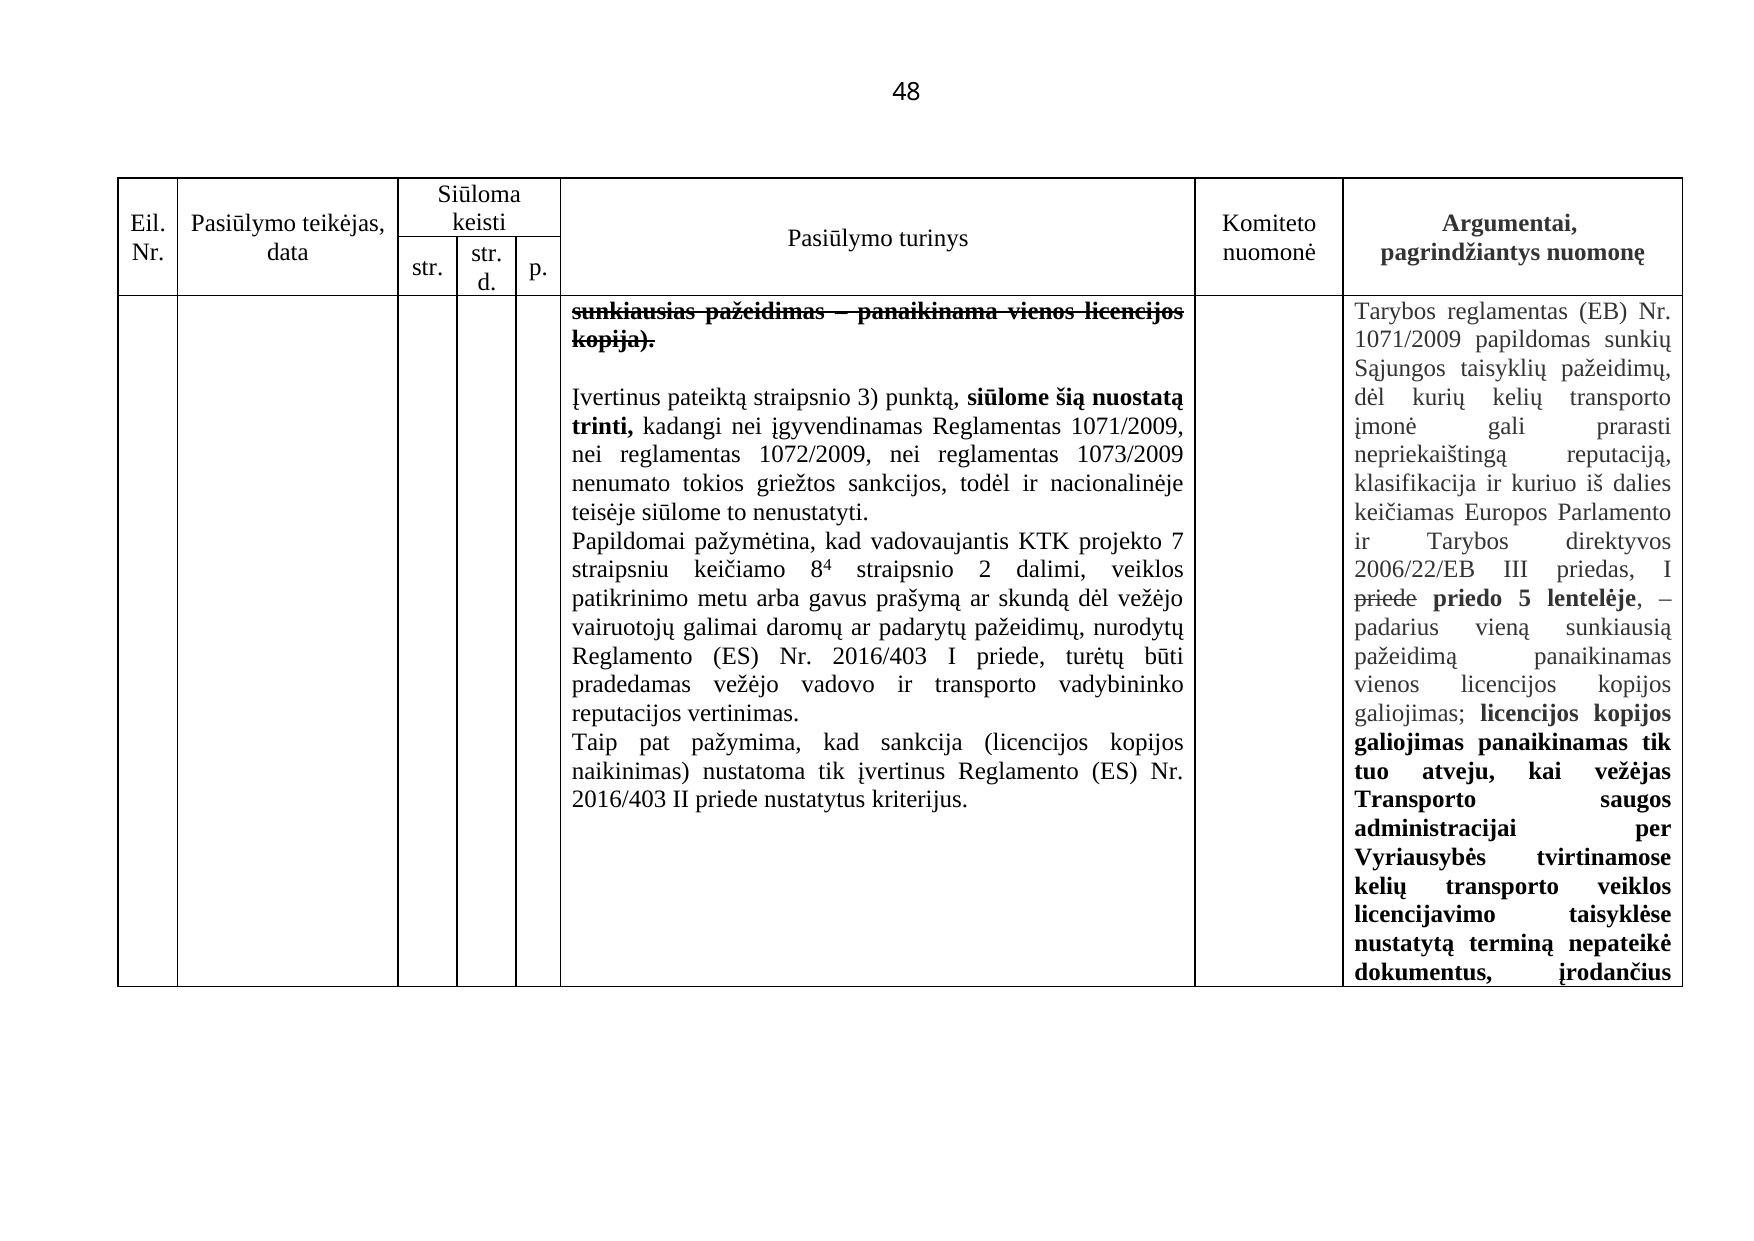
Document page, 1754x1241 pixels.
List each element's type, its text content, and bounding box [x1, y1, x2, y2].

table_cell sunkiausias pažeidimas – panaikinama vienos licencijos kopija). Įvertinus pateiktą straipsnio 3) punktą, siūlome šią nuostatą trinti, kadangi nei įgyvendinamas Reglamentas 1071/2009, nei reglamentas 1072/2009, nei reglamentas 1073/2009 nenumato tokios griežtos sankcijos, todėl ir nacionalinėje teisėje siūlome to nenustatyti. Papildomai pažymėtina, kad vadovaujantis KTK projekto 7 straipsniu keičiamo 84 straipsnio 2 dalimi, veiklos patikrinimo metu arba gavus prašymą ar skundą dėl vežėjo vairuotojų galimai daromų ar padarytų pažeidimų, nurodytų Reglamento (ES) Nr. 2016/403 I priede, turėtų būti pradedamas vežėjo vadovo ir transporto vadybininko reputacijos vertinimas. Taip pat pažymima, kad sankcija (licencijos kopijos naikinimas) nustatoma tik įvertinus Reglamento (ES) Nr. 2016/403 II priede nustatytus kriterijus. [561, 296, 1194, 986]
table_header Komiteto nuomonė [1196, 179, 1342, 295]
table_cell str. d. [458, 237, 515, 295]
table_cell [178, 296, 397, 986]
table_header Pasiūlymo teikėjas, data [178, 179, 397, 295]
table_cell [458, 296, 515, 986]
table_cell str. [399, 237, 456, 295]
table_cell [119, 296, 177, 986]
table_cell [1196, 296, 1342, 986]
table_cell p. [517, 237, 560, 295]
table_header Argumentai, pagrindžiantys nuomonę [1344, 179, 1682, 295]
table_header Pasiūlymo turinys [561, 179, 1194, 295]
table_cell [399, 296, 456, 986]
table_header Eil. Nr. [119, 179, 177, 295]
table_cell [517, 296, 560, 986]
table_header Siūloma keisti [399, 179, 560, 236]
